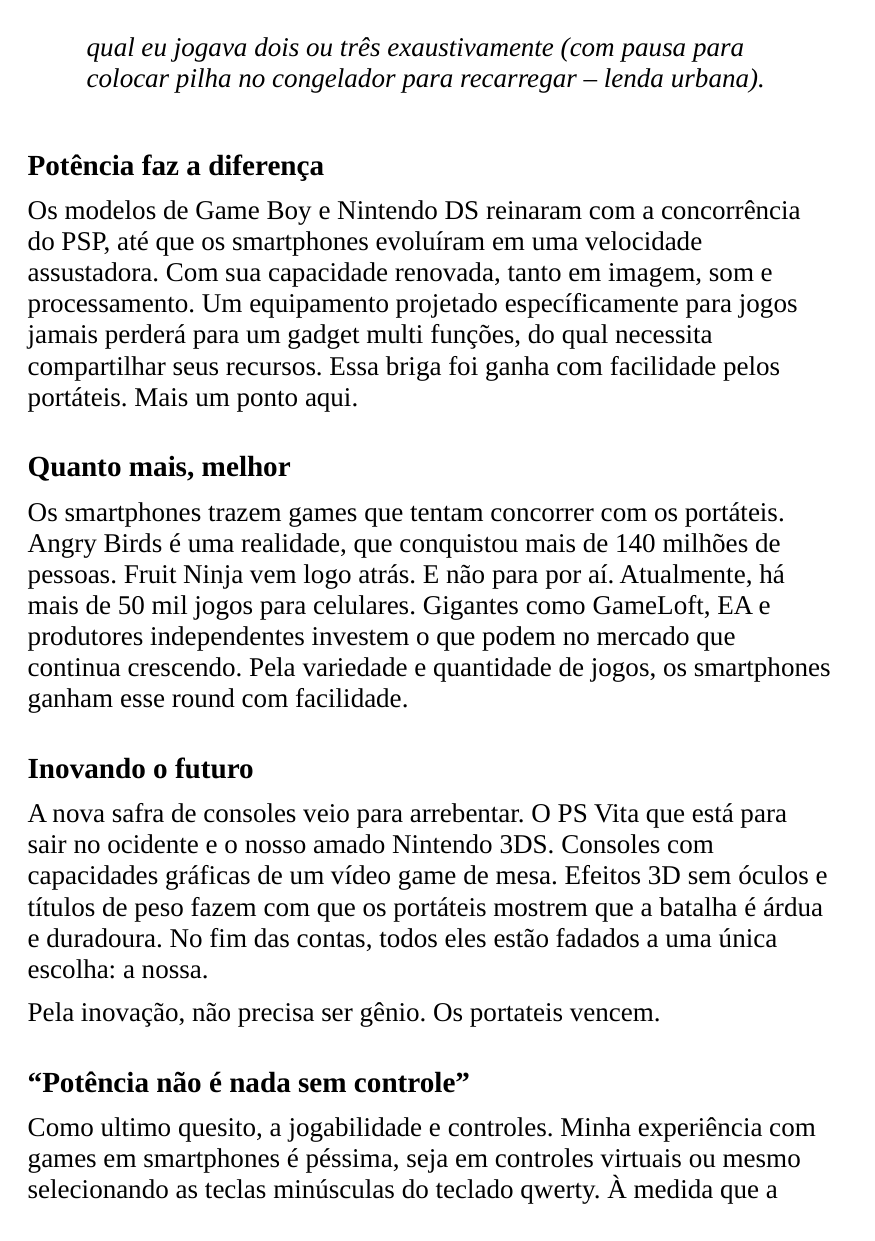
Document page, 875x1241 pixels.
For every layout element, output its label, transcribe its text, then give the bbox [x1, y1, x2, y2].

subtitle Quanto mais, melhor [27, 449, 832, 483]
text Os smartphones trazem games que tentam concorrer com os portáteis. Angry Birds é uma realidade, que conquistou mais de 140 milhões de pessoas. Fruit Ninja vem logo atrás. E não para por aí. Atualmente, há mais de 50 mil jogos para celulares. Gigantes como GameLoft, EA e produtores independentes investem o que podem no mercado que continua crescendo. Pela variedade e quantidade de jogos, os smartphones ganham esse round com facilidade. [27, 496, 832, 714]
text qual eu jogava dois ou três exaustivamente (com pausa para colocar pilha no congelador para recarregar – lenda urbana). [86, 31, 773, 93]
text Os modelos de Game Boy e Nintendo DS reinaram com a concorrência do PSP, até que os smartphones evoluíram em uma velocidade assustadora. Com sua capacidade renovada, tanto em imagem, som e processamento. Um equipamento projetado específicamente para jogos jamais perderá para um gadget multi funções, do qual necessita compartilhar seus recursos. Essa briga foi ganha com facilidade pelos portáteis. Mais um ponto aqui. [27, 194, 832, 412]
text Pela inovação, não precisa ser gênio. Os portateis vencem. [27, 997, 832, 1028]
text Como ultimo quesito, a jogabilidade e controles. Minha experiência com games em smartphones é péssima, seja em controles virtuais ou mesmo selecionando as teclas minúsculas do teclado qwerty. À medida que a [27, 1111, 832, 1205]
subtitle Potência faz a diferença [27, 148, 832, 182]
subtitle “Potência não é nada sem controle” [27, 1065, 832, 1099]
text A nova safra de consoles veio para arrebentar. O PS Vita que está para sair no ocidente e o nosso amado Nintendo 3DS. Consoles com capacidades gráficas de um vídeo game de mesa. Efeitos 3D sem óculos e títulos de peso fazem com que os portáteis mostrem que a batalha é árdua e duradoura. No fim das contas, todos eles estão fadados a uma única escolha: a nossa. [27, 797, 832, 984]
subtitle Inovando o futuro [27, 751, 832, 785]
